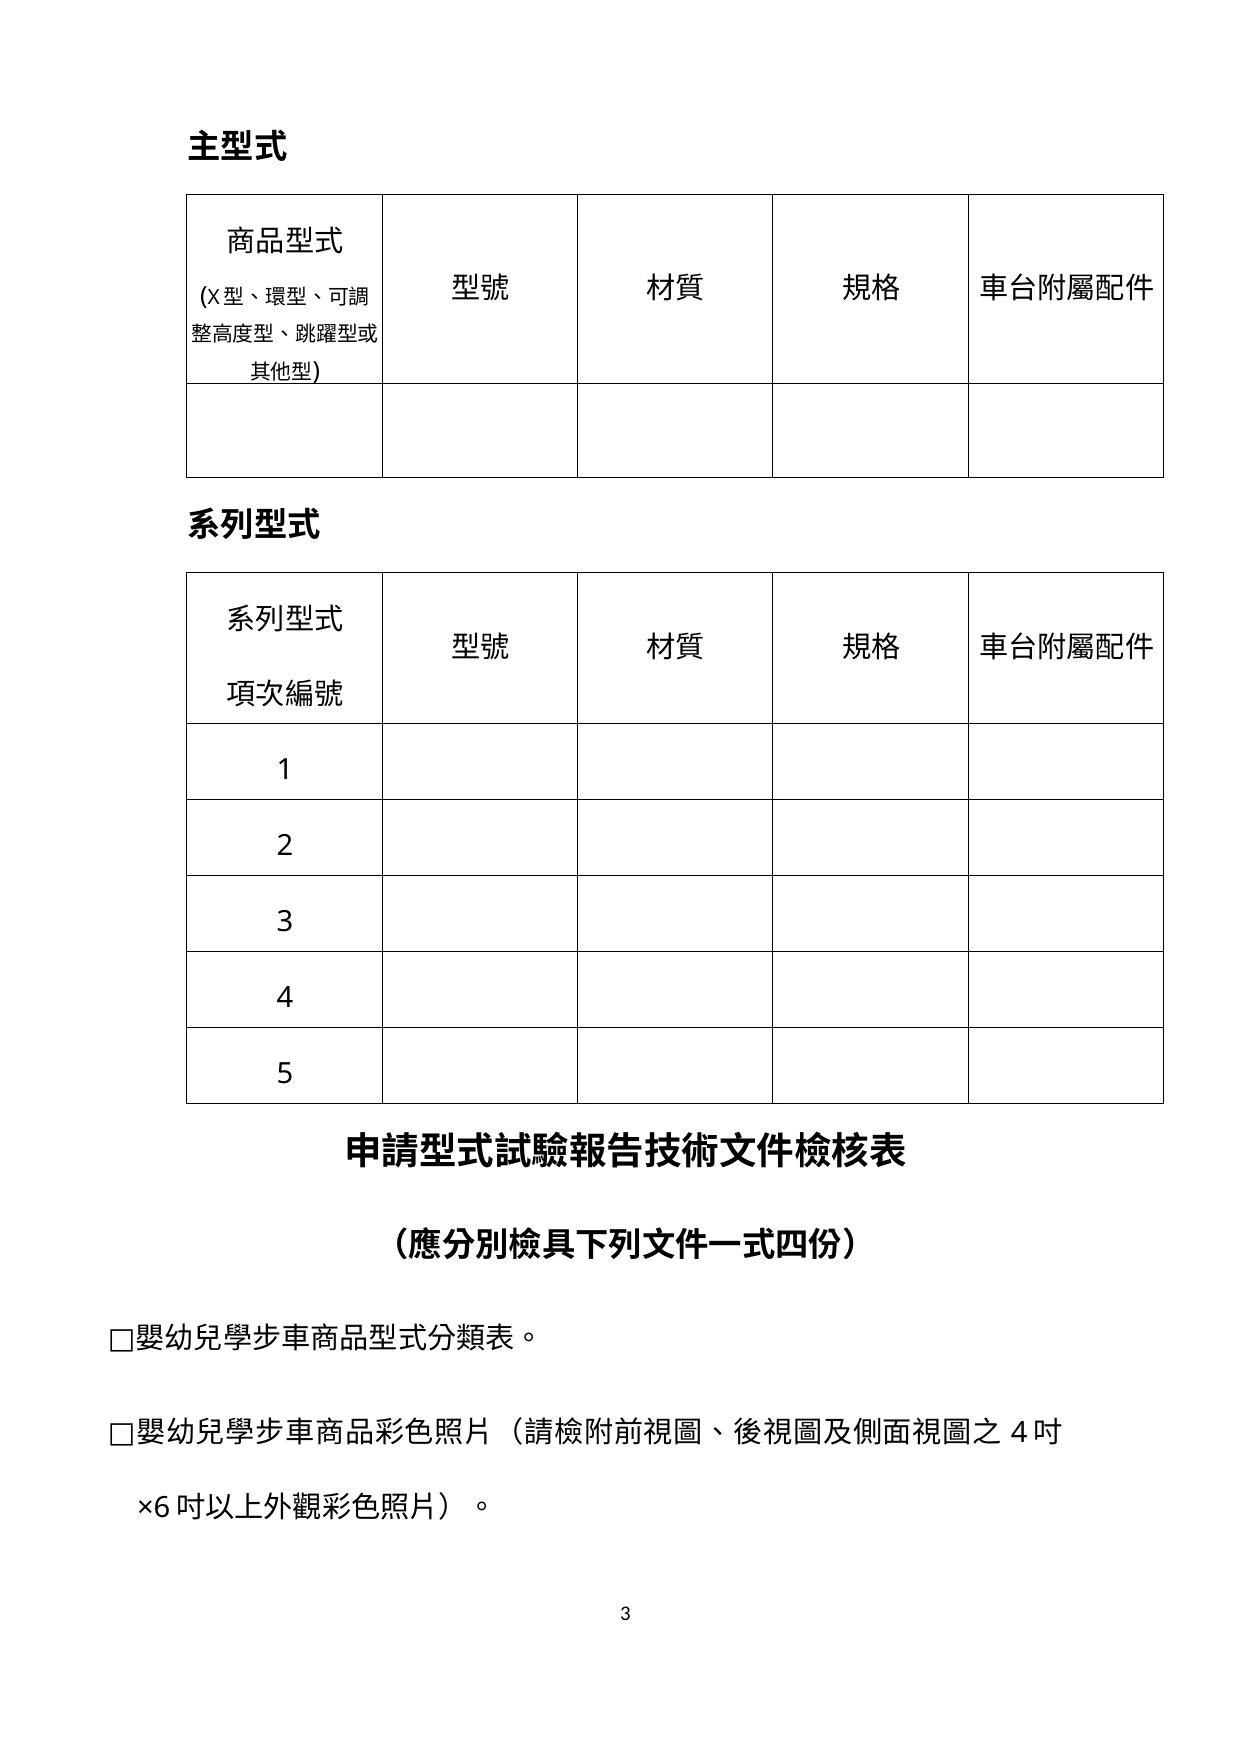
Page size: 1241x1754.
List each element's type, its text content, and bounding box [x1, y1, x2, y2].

table_header 材質 [578, 573, 772, 723]
text 申請型式試驗報告技術文件檢核表 [187, 1104, 1063, 1179]
table_cell [969, 1028, 1163, 1103]
table_cell [383, 384, 577, 477]
table_cell [773, 384, 968, 477]
text 主型式 [187, 100, 1063, 175]
table_cell [383, 876, 577, 951]
table_cell [578, 724, 772, 799]
table_cell [383, 952, 577, 1027]
text （應分別檢具下列文件一式四份） [187, 1198, 1063, 1273]
table_header 車台附屬配件 [969, 195, 1163, 382]
table_cell [969, 952, 1163, 1027]
table_cell [969, 724, 1163, 799]
table_cell [187, 384, 382, 477]
table_header 材質 [578, 195, 772, 382]
table_cell [773, 724, 968, 799]
table_cell 3 [187, 876, 382, 951]
table_header 系列型式 項次編號 [187, 573, 382, 723]
table_header 規格 [773, 195, 968, 382]
table_cell 4 [187, 952, 382, 1027]
table_cell [578, 384, 772, 477]
table_header 車台附屬配件 [969, 573, 1163, 723]
table_cell [578, 800, 772, 875]
table_cell [773, 952, 968, 1027]
table_cell [383, 724, 577, 799]
table_cell [773, 1028, 968, 1103]
table_cell [969, 800, 1163, 875]
table_header 型號 [383, 573, 577, 723]
table_cell 5 [187, 1028, 382, 1103]
table_cell 1 [187, 724, 382, 799]
text 系列型式 [187, 478, 1063, 553]
table_cell [969, 876, 1163, 951]
table_header 規格 [773, 573, 968, 723]
table_cell [383, 800, 577, 875]
text □嬰幼兒學步車商品型式分類表。 [108, 1292, 1063, 1367]
table_header 商品型式 (X型、環型、可調整高度型、跳躍型或其他型) [187, 195, 382, 382]
table_cell [773, 800, 968, 875]
table_header 型號 [383, 195, 577, 382]
text □嬰幼兒學步車商品彩色照片（請檢附前視圖、後視圖及側面視圖之4吋×6吋以上外觀彩色照片）。 [108, 1386, 1063, 1536]
table_cell [383, 1028, 577, 1103]
table_cell [578, 952, 772, 1027]
table_cell [969, 384, 1163, 477]
table_cell 2 [187, 800, 382, 875]
table_cell [578, 1028, 772, 1103]
table_cell [773, 876, 968, 951]
table_cell [578, 876, 772, 951]
